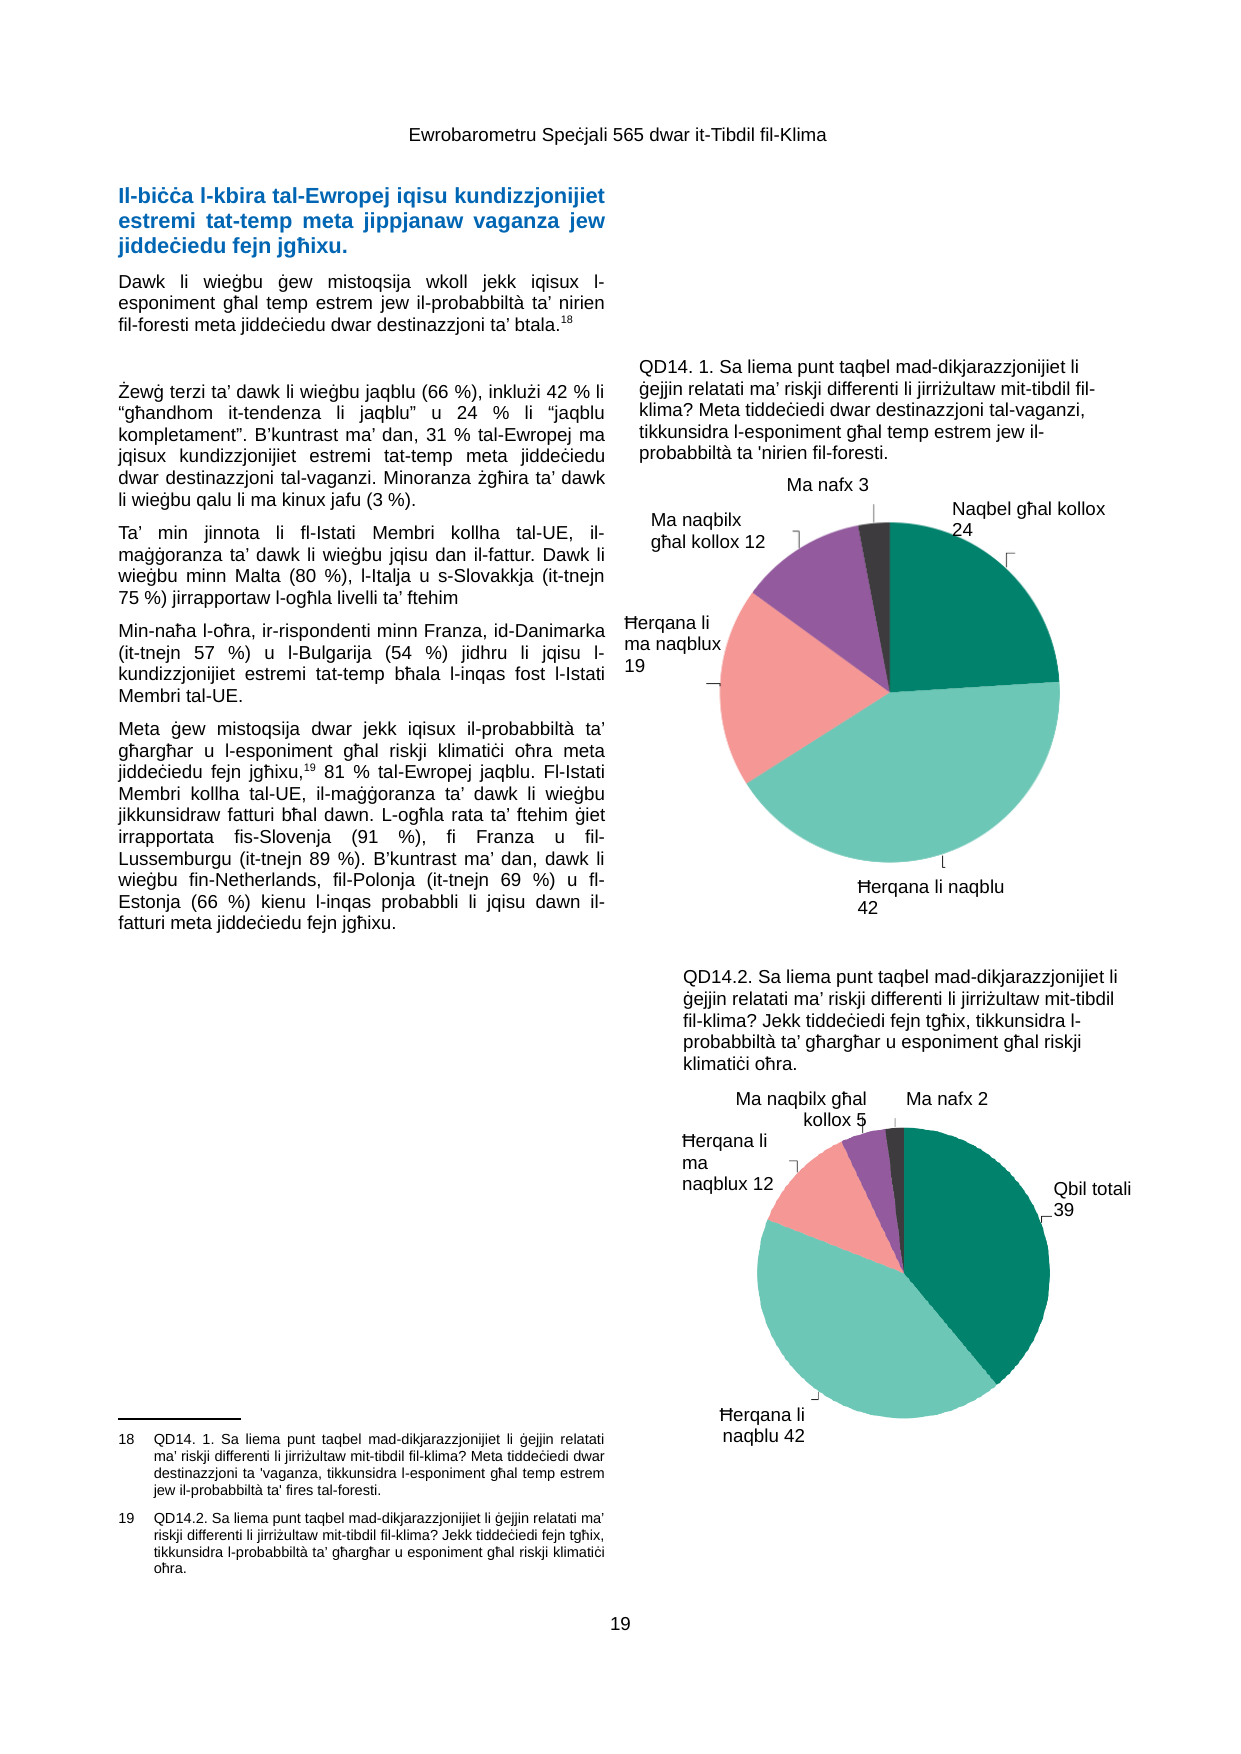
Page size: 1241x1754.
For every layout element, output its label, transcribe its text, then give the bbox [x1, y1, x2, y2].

picture [689, 496, 1064, 868]
picture [737, 1103, 1058, 1425]
text Meta ġew mistoqsija dwar jekk iqisux il-probabbiltà ta’ għargħar u l-esponiment għal riskji klimatiċi oħra meta jiddeċiedu fejn jgħixu, 81 % tal-Ewropej jaqblu. Fl-Istati Membri kollha tal-UE, il-maġġoranza ta’ dawk li wieġbu jikkunsidraw fatturi bħal dawn. L-ogħla rata ta’ ftehim ġiet irrapportata fis-Slovenja (91 %), fi Franza u fil-Lussemburgu (it-tnejn 89 %). B’kuntrast ma’ dan, dawk li wieġbu fin-Netherlands, fil-Polonja (it-tnejn 69 %) u fl-Estonja (66 %) kienu l-inqas probabbli li jqisu dawn il-fatturi meta jiddeċiedu fejn jgħixu. [118, 718, 605, 934]
text Il-biċċa l-kbira tal-Ewropej iqisu kundizzjonijiet estremi tat-temp meta jippjanaw vaganza jew jiddeċiedu fejn jgħixu. [118, 183, 605, 259]
text QD14. 1. Sa liema punt taqbel mad-dikjarazzjonijiet li ġejjin relatati ma’ riskji differenti li jirriżultaw mit-tibdil fil-klima? Meta tiddeċiedi dwar destinazzjoni ta 'vaganza, tikkunsidra l-esponiment għal temp estrem jew il-probabbiltà ta' fires tal-foresti. [118, 1431, 605, 1498]
text Ta’ min jinnota li fl-Istati Membri kollha tal-UE, il-maġġoranza ta’ dawk li wieġbu jqisu dan il-fattur. Dawk li wieġbu minn Malta (80 %), l-Italja u s-Slovakkja (it-tnejn 75 %) jirrapportaw l-ogħla livelli ta’ ftehim [118, 522, 605, 608]
text Min-naħa l-oħra, ir-rispondenti minn Franza, id-Danimarka (it-tnejn 57 %) u l-Bulgarija (54 %) jidhru li jqisu l-kundizzjonijiet estremi tat-temp bħala l-inqas fost l-Istati Membri tal-UE. [118, 620, 605, 706]
text Dawk li wieġbu ġew mistoqsija wkoll jekk iqisux l-esponiment għal temp estrem jew il-probabbiltà ta’ nirien fil-foresti meta jiddeċiedu dwar destinazzjoni ta’ btala. [118, 271, 605, 335]
text QD14.2. Sa liema punt taqbel mad-dikjarazzjonijiet li ġejjin relatati ma’ riskji differenti li jirriżultaw mit-tibdil fil-klima? Jekk tiddeċiedi fejn tgħix, tikkunsidra l-probabbiltà ta’ għargħar u esponiment għal riskji klimatiċi oħra. [118, 1510, 605, 1577]
text Żewġ terzi ta’ dawk li wieġbu jaqblu (66 %), inklużi 42 % li “għandhom it-tendenza li jaqblu” u 24 % li “jaqblu kompletament”. B’kuntrast ma’ dan, 31 % tal-Ewropej ma jqisux kundizzjonijiet estremi tat-temp meta jiddeċiedu dwar destinazzjoni tal-vaganzi. Minoranza żgħira ta’ dawk li wieġbu qalu li ma kinux jafu (3 %). [118, 381, 605, 510]
